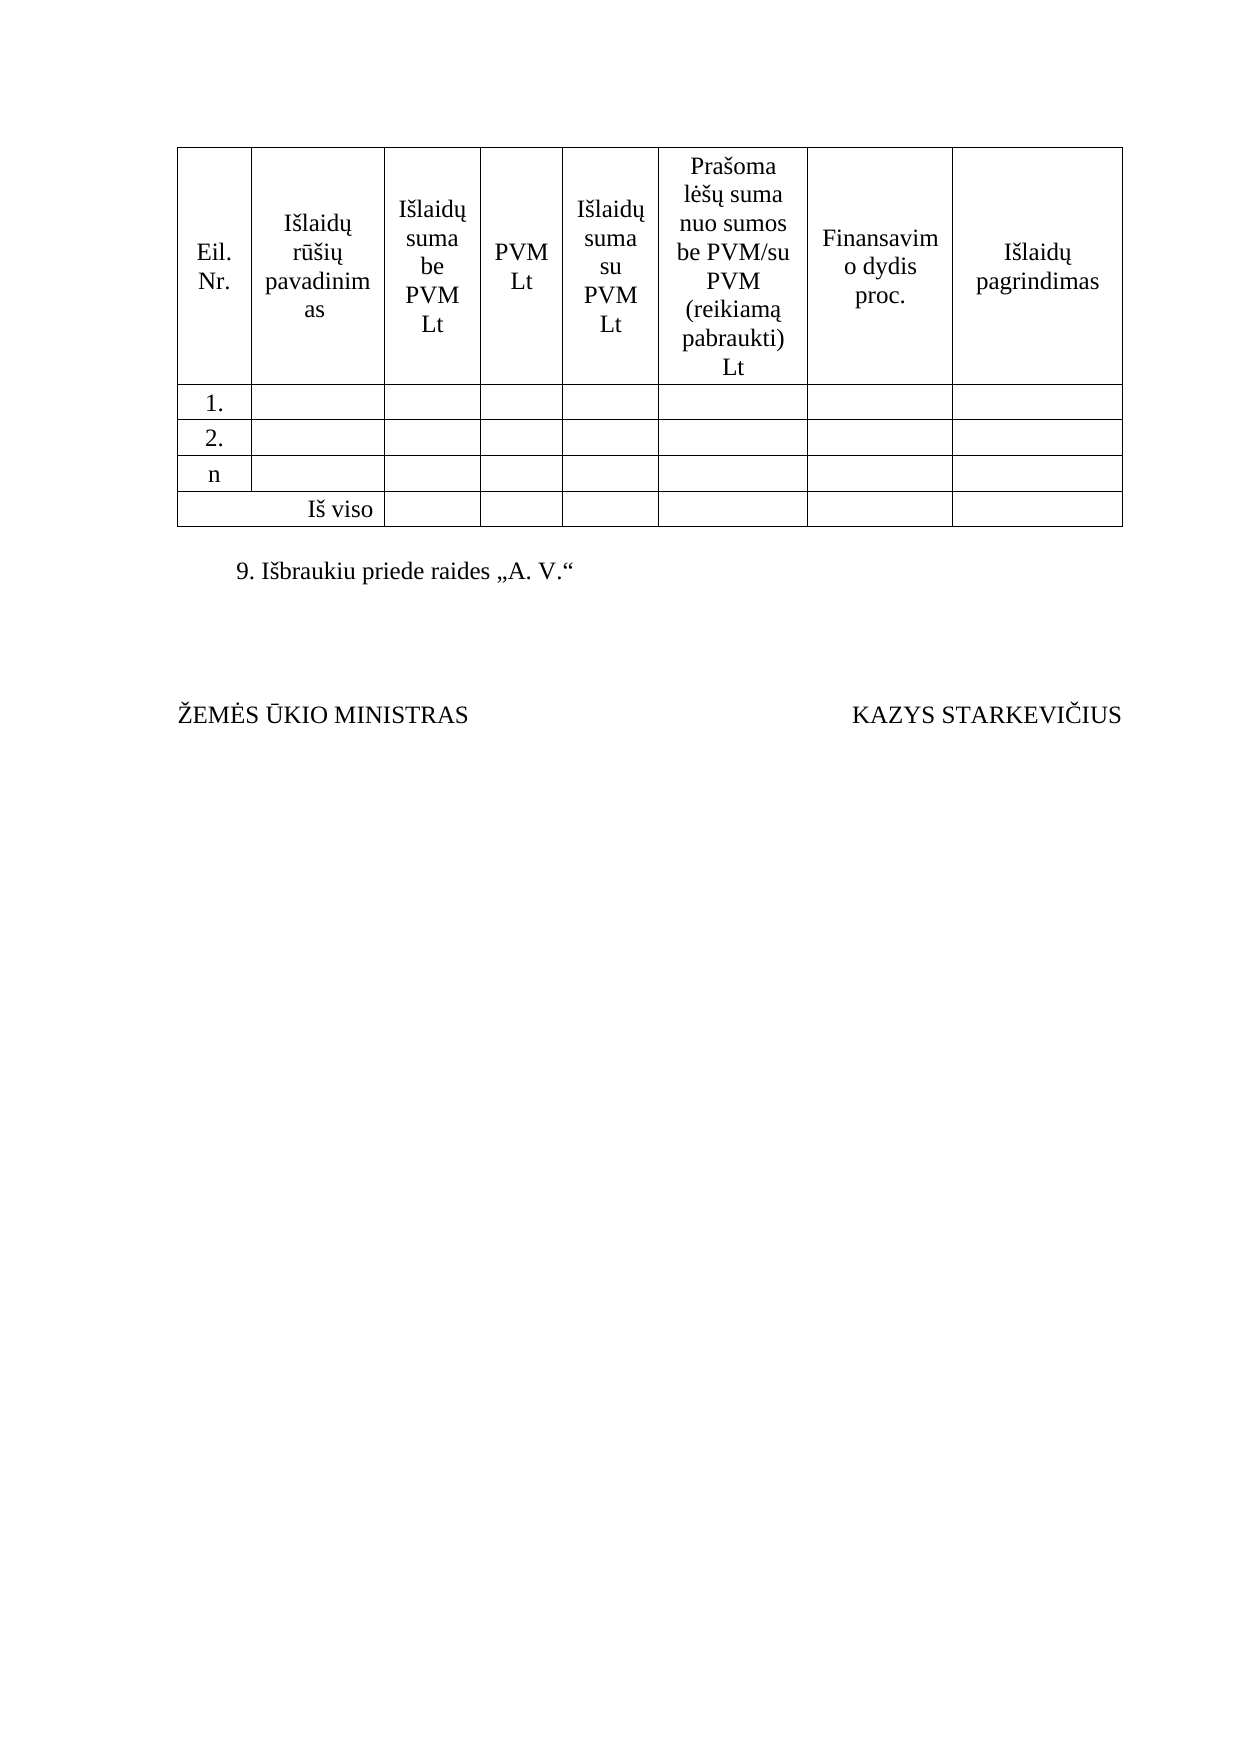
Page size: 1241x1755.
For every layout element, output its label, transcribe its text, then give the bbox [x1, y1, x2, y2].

table_cell [385, 385, 480, 419]
table_cell Iš viso [178, 492, 384, 526]
table_header Eil. Nr. [178, 148, 251, 384]
table_cell [385, 492, 480, 526]
table_cell [252, 456, 384, 491]
table_cell [385, 420, 480, 455]
table_cell [563, 492, 658, 526]
table_cell [481, 456, 562, 491]
table_cell [563, 385, 658, 419]
table_cell [953, 420, 1122, 455]
table_cell [953, 456, 1122, 491]
table_cell n [178, 456, 251, 491]
table_header Išlaidų pagrindimas [953, 148, 1122, 384]
table_cell [659, 456, 807, 491]
table_header Finansavimo dydis proc. [808, 148, 952, 384]
table_cell [659, 420, 807, 455]
table_header Išlaidų rūšių pavadinimas [252, 148, 384, 384]
table_header Išlaidų suma su PVM Lt [563, 148, 658, 384]
table_cell [659, 492, 807, 526]
table_cell [481, 420, 562, 455]
table_header Išlaidų suma be PVM Lt [385, 148, 480, 384]
table_cell [481, 492, 562, 526]
table_cell [659, 385, 807, 419]
table_cell [481, 385, 562, 419]
table_cell [808, 420, 952, 455]
table_header Prašoma lėšų suma nuo sumos be PVM/su PVM (reikiamą pabraukti) Lt [659, 148, 807, 384]
table_cell [252, 385, 384, 419]
table_cell [953, 492, 1122, 526]
table_cell [808, 385, 952, 419]
table_cell [252, 420, 384, 455]
table_cell 1. [178, 385, 251, 419]
table_cell [808, 456, 952, 491]
table_cell [563, 420, 658, 455]
text Žemės ūkio ministras Kazys Starkevičius [177, 700, 1122, 728]
table_header PVM Lt [481, 148, 562, 384]
table_cell [563, 456, 658, 491]
table_cell 2. [178, 420, 251, 455]
table_cell [808, 492, 952, 526]
text 9. Išbraukiu priede raides „A. V.“ [177, 556, 1122, 585]
table_cell [385, 456, 480, 491]
table_cell [953, 385, 1122, 419]
